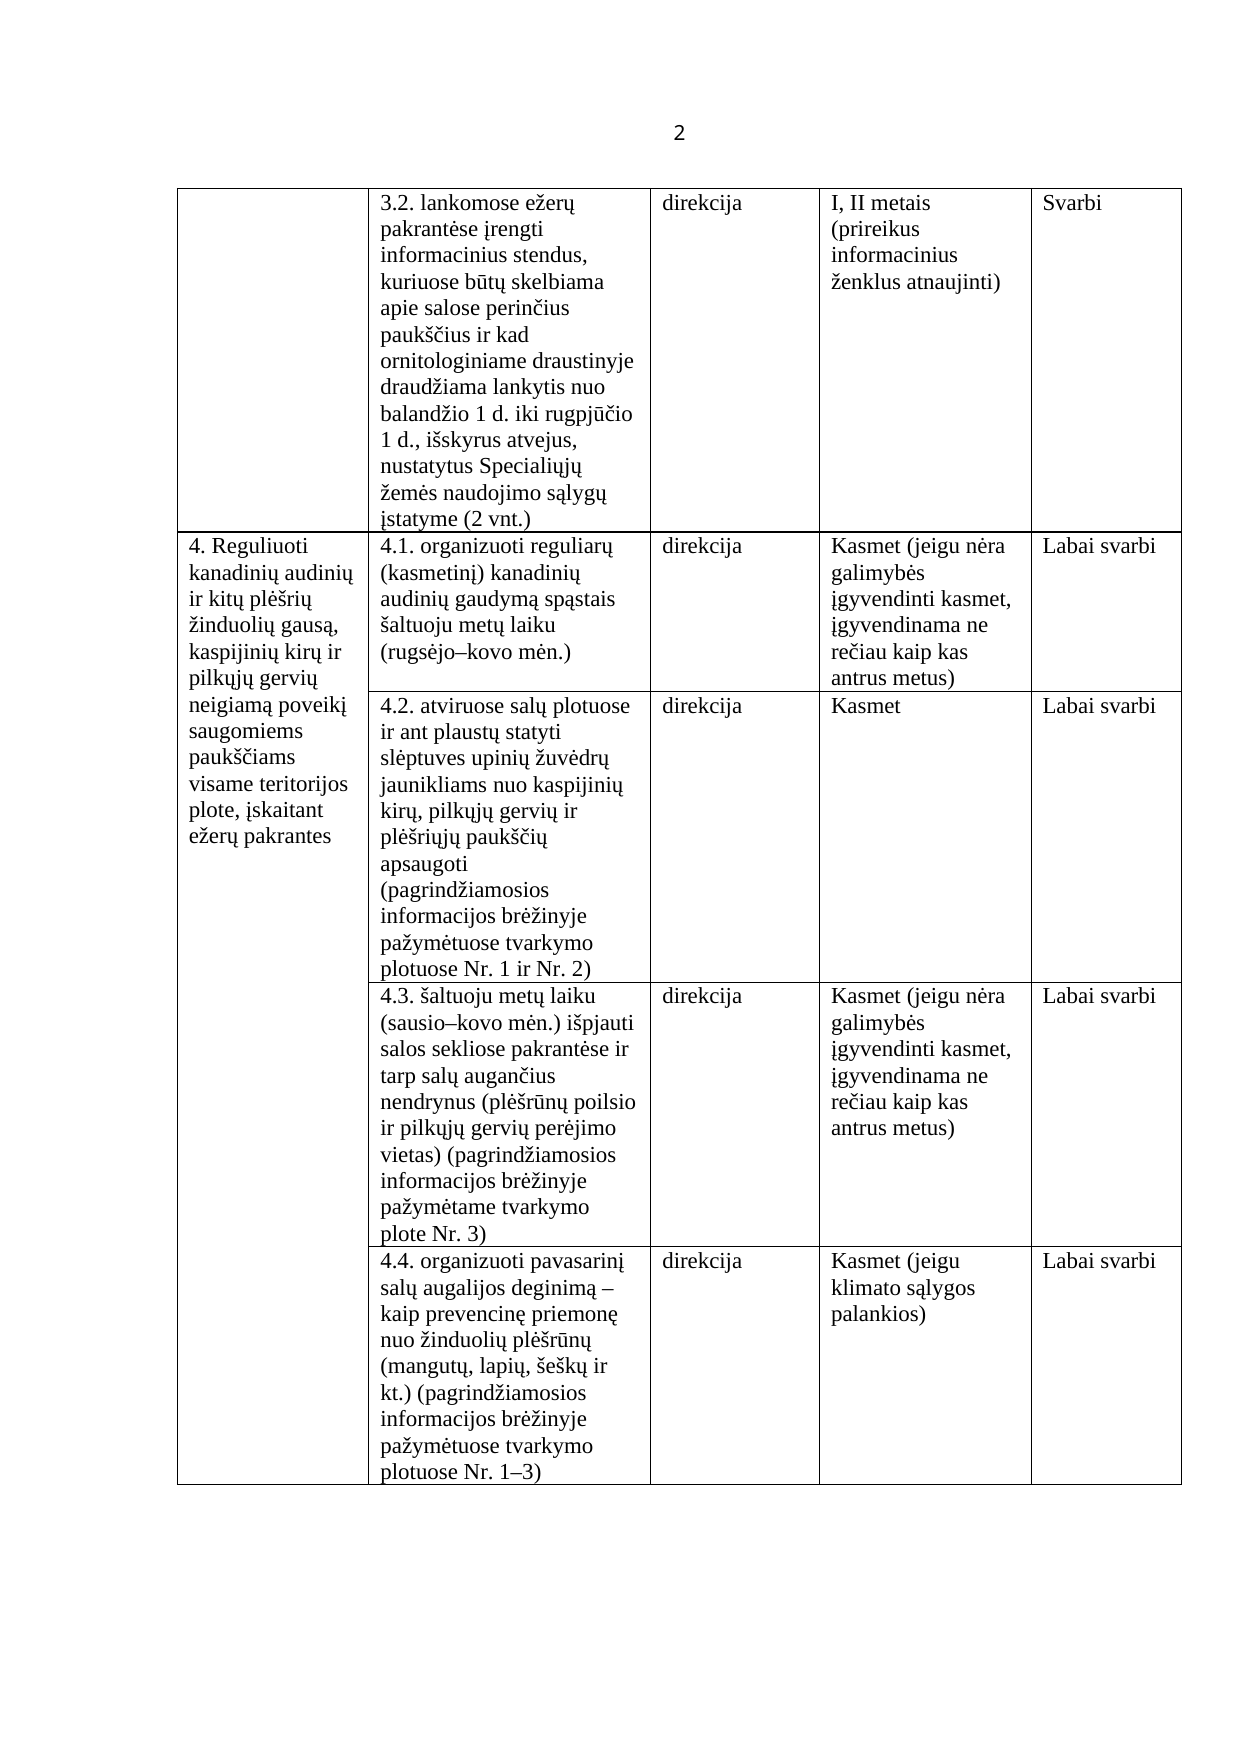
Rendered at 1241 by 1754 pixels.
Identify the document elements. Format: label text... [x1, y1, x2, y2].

table_cell direkcija [651, 533, 819, 691]
table_cell Labai svarbi [1032, 692, 1181, 982]
table_cell Kasmet (jeigu nėra galimybės įgyvendinti kasmet, įgyvendinama ne rečiau kaip kas antrus metus) [820, 533, 1031, 691]
table_cell Labai svarbi [1032, 533, 1181, 691]
table_cell direkcija [651, 189, 819, 531]
table_cell 4.3. šaltuoju metų laiku (sausio–kovo mėn.) išpjauti salos sekliose pakrantėse ir tarp salų augančius nendrynus (plėšrūnų poilsio ir pilkųjų gervių perėjimo vietas) (pagrindžiamosios informacijos brėžinyje pažymėtame tvarkymo plote Nr. 3) [369, 983, 650, 1246]
table_cell Kasmet (jeigu klimato sąlygos palankios) [820, 1247, 1031, 1484]
table_cell Labai svarbi [1032, 1247, 1181, 1484]
table_cell Kasmet (jeigu nėra galimybės įgyvendinti kasmet, įgyvendinama ne rečiau kaip kas antrus metus) [820, 983, 1031, 1246]
table_cell 4.2. atviruose salų plotuose ir ant plaustų statyti slėptuves upinių žuvėdrų jaunikliams nuo kaspijinių kirų, pilkųjų gervių ir plėšriųjų paukščių apsaugoti (pagrindžiamosios informacijos brėžinyje pažymėtuose tvarkymo plotuose Nr. 1 ir Nr. 2) [369, 692, 650, 982]
table_cell 4. Reguliuoti kanadinių audinių ir kitų plėšrių žinduolių gausą, kaspijinių kirų ir pilkųjų gervių neigiamą poveikį saugomiems paukščiams visame teritorijos plote, įskaitant ežerų pakrantes [178, 533, 368, 1484]
table_cell direkcija [651, 692, 819, 982]
table_cell direkcija [651, 983, 819, 1246]
table_cell 4.1. organizuoti reguliarų (kasmetinį) kanadinių audinių gaudymą spąstais šaltuoju metų laiku (rugsėjo–kovo mėn.) [369, 533, 650, 691]
table_cell Svarbi [1032, 189, 1181, 531]
table_cell I, II metais (prireikus informacinius ženklus atnaujinti) [820, 189, 1031, 531]
table_cell 3.2. lankomose ežerų pakrantėse įrengti informacinius stendus, kuriuose būtų skelbiama apie salose perinčius paukščius ir kad ornitologiniame draustinyje draudžiama lankytis nuo balandžio 1 d. iki rugpjūčio 1 d., išskyrus atvejus, nustatytus Specialiųjų žemės naudojimo sąlygų įstatyme (2 vnt.) [369, 189, 650, 531]
table_cell 4.4. organizuoti pavasarinį salų augalijos deginimą – kaip prevencinę priemonę nuo žinduolių plėšrūnų (mangutų, lapių, šeškų ir kt.) (pagrindžiamosios informacijos brėžinyje pažymėtuose tvarkymo plotuose Nr. 1–3) [369, 1247, 650, 1484]
table_cell direkcija [651, 1247, 819, 1484]
table_cell [178, 189, 368, 531]
table_cell Kasmet [820, 692, 1031, 982]
table_cell Labai svarbi [1032, 983, 1181, 1246]
